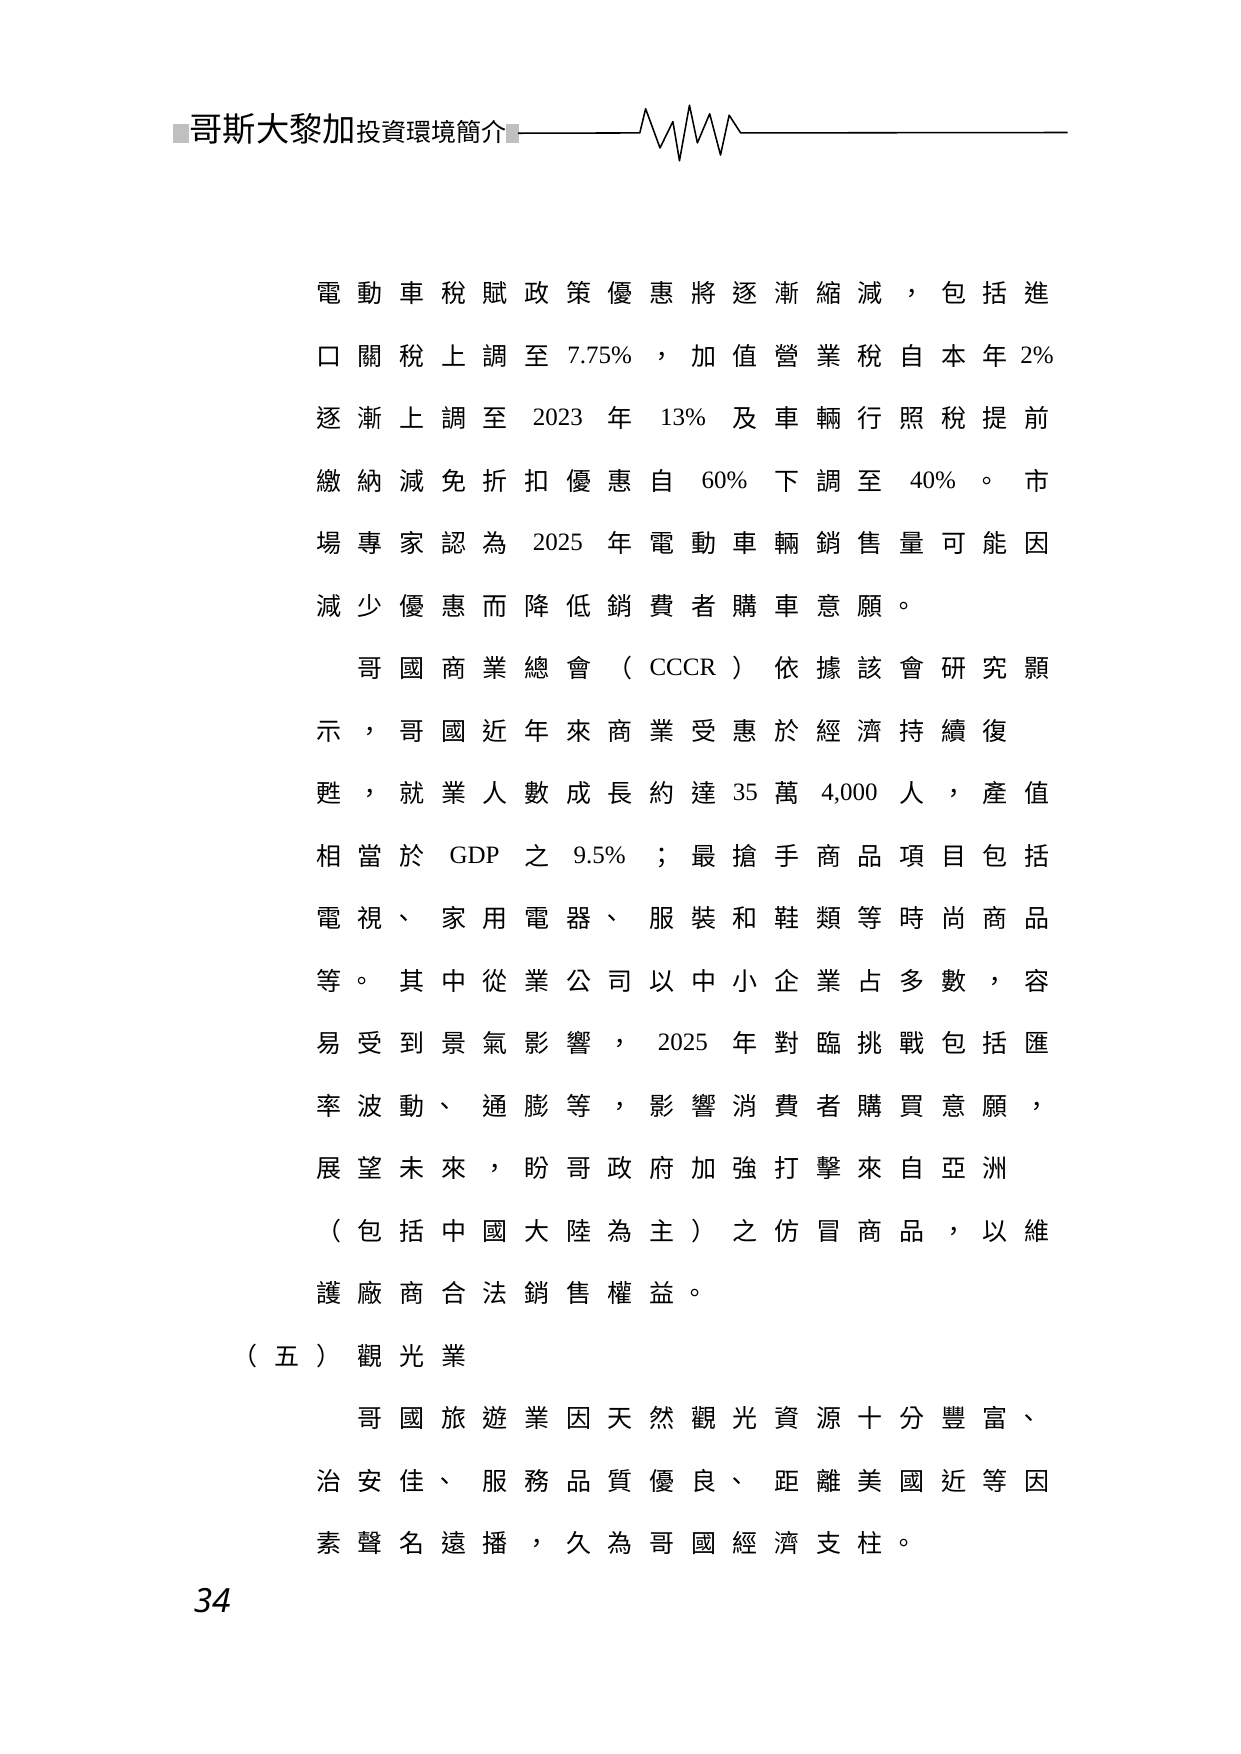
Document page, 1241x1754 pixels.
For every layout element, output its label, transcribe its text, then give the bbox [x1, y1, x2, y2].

text 哥國旅遊業因天然觀光資源十分豐富、治安佳、服務品質優良、距離美國近等因素聲名遠播，久為哥國經濟支柱。 [281, 1375, 1058, 1563]
text 哥國商業總會（CCCR）依據該會研究顥示，哥國近年來商業受惠於經濟持續復甦，就業人數成長約達35萬4,000人，產值相當於GDP之9.5%；最搶手商品項目包括電視、家用電器、服裝和鞋類等時尚商品等。其中從業公司以中小企業占多數，容易受到景氣影響，2025年對臨挑戰包括匯率波動、通膨等，影響消費者購買意願，展望未來，盼哥政府加強打擊來自亞洲（包括中國大陸為主）之仿冒商品，以維護廠商合法銷售權益。 [281, 625, 1058, 1313]
text 電動車稅賦政策優惠將逐漸縮減，包括進口關稅上調至7.75%，加值營業稅自本年2%逐漸上調至2023年13%及車輛行照稅提前繳納減免折扣優惠自60%下調至40%。市場專家認為2025年電動車輛銷售量可能因減少優惠而降低銷費者購車意願。 [281, 250, 1058, 625]
text （五）觀光業 [207, 1313, 1058, 1375]
